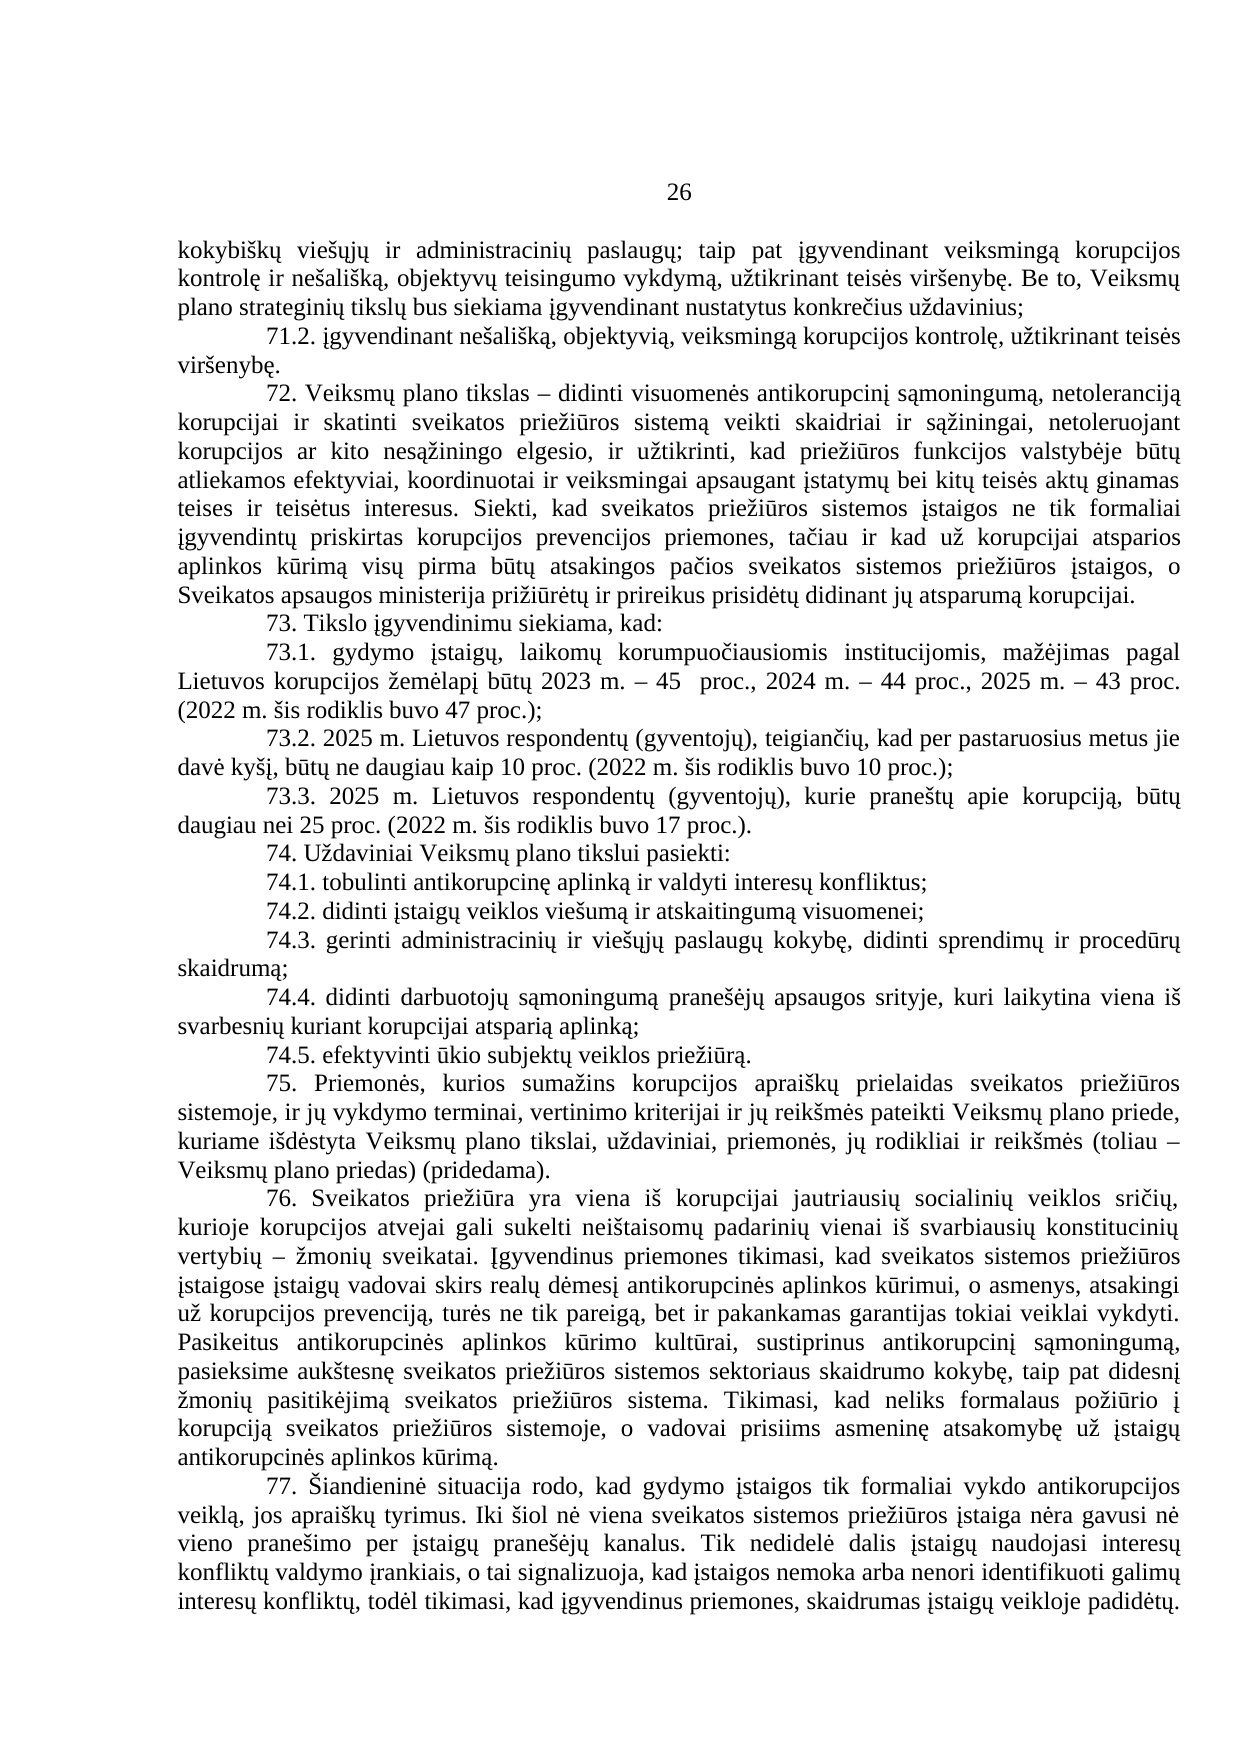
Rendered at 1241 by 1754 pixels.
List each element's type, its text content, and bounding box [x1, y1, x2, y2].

text 74. Uždaviniai Veiksmų plano tikslui pasiekti: [177, 838, 1181, 867]
text 74.4. didinti darbuotojų sąmoningumą pranešėjų apsaugos srityje, kuri laikytina viena iš svarbesnių kuriant korupcijai atsparią aplinką; [177, 982, 1181, 1040]
text 74.2. didinti įstaigų veiklos viešumą ir atskaitingumą visuomenei; [177, 896, 1181, 925]
text 74.1. tobulinti antikorupcinę aplinką ir valdyti interesų konfliktus; [177, 867, 1181, 896]
text 76. Sveikatos priežiūra yra viena iš korupcijai jautriausių socialinių veiklos sričių, kurioje korupcijos atvejai gali sukelti neištaisomų padarinių vienai iš svarbiausių konstitucinių vertybių – žmonių sveikatai. Įgyvendinus priemones tikimasi, kad sveikatos sistemos priežiūros įstaigose įstaigų vadovai skirs realų dėmesį antikorupcinės aplinkos kūrimui, o asmenys, atsakingi už korupcijos prevenciją, turės ne tik pareigą, bet ir pakankamas garantijas tokiai veiklai vykdyti. Pasikeitus antikorupcinės aplinkos kūrimo kultūrai, sustiprinus antikorupcinį sąmoningumą, pasieksime aukštesnę sveikatos priežiūros sistemos sektoriaus skaidrumo kokybę, taip pat didesnį žmonių pasitikėjimą sveikatos priežiūros sistema. Tikimasi, kad neliks formalaus požiūrio į korupciją sveikatos priežiūros sistemoje, o vadovai prisiims asmeninę atsakomybę už įstaigų antikorupcinės aplinkos kūrimą. [177, 1183, 1181, 1471]
text 73.3. 2025 m. Lietuvos respondentų (gyventojų), kurie praneštų apie korupciją, būtų daugiau nei 25 proc. (2022 m. šis rodiklis buvo 17 proc.). [177, 781, 1181, 838]
text 77. Šiandieninė situacija rodo, kad gydymo įstaigos tik formaliai vykdo antikorupcijos veiklą, jos apraiškų tyrimus. Iki šiol nė viena sveikatos sistemos priežiūros įstaiga nėra gavusi nė vieno pranešimo per įstaigų pranešėjų kanalus. Tik nedidelė dalis įstaigų naudojasi interesų konfliktų valdymo įrankiais, o tai signalizuoja, kad įstaigos nemoka arba nenori identifikuoti galimų interesų konfliktų, todėl tikimasi, kad įgyvendinus priemones, skaidrumas įstaigų veikloje padidėtų. [177, 1471, 1181, 1615]
text 72. Veiksmų plano tikslas – didinti visuomenės antikorupcinį sąmoningumą, netoleranciją korupcijai ir skatinti sveikatos priežiūros sistemą veikti skaidriai ir sąžiningai, netoleruojant korupcijos ar kito nesąžiningo elgesio, ir užtikrinti, kad priežiūros funkcijos valstybėje būtų atliekamos efektyviai, koordinuotai ir veiksmingai apsaugant įstatymų bei kitų teisės aktų ginamas teises ir teisėtus interesus. Siekti, kad sveikatos priežiūros sistemos įstaigos ne tik formaliai įgyvendintų priskirtas korupcijos prevencijos priemones, tačiau ir kad už korupcijai atsparios aplinkos kūrimą visų pirma būtų atsakingos pačios sveikatos sistemos priežiūros įstaigos, o Sveikatos apsaugos ministerija prižiūrėtų ir prireikus prisidėtų didinant jų atsparumą korupcijai. [177, 378, 1181, 608]
text 73.1. gydymo įstaigų, laikomų korumpuočiausiomis institucijomis, mažėjimas pagal Lietuvos korupcijos žemėlapį būtų 2023 m. – 45 proc., 2024 m. – 44 proc., 2025 m. – 43 proc. (2022 m. šis rodiklis buvo 47 proc.); [177, 637, 1181, 723]
text kokybiškų viešųjų ir administracinių paslaugų; taip pat įgyvendinant veiksmingą korupcijos kontrolę ir nešališką, objektyvų teisingumo vykdymą, užtikrinant teisės viršenybę. Be to, Veiksmų plano strateginių tikslų bus siekiama įgyvendinant nustatytus konkrečius uždavinius; [177, 235, 1181, 321]
text 74.5. efektyvinti ūkio subjektų veiklos priežiūrą. [177, 1040, 1181, 1068]
text 74.3. gerinti administracinių ir viešųjų paslaugų kokybę, didinti sprendimų ir procedūrų skaidrumą; [177, 925, 1181, 982]
text 73. Tikslo įgyvendinimu siekiama, kad: [177, 608, 1181, 637]
text 71.2. įgyvendinant nešališką, objektyvią, veiksmingą korupcijos kontrolę, užtikrinant teisės viršenybę. [177, 321, 1181, 378]
text 75. Priemonės, kurios sumažins korupcijos apraiškų prielaidas sveikatos priežiūros sistemoje, ir jų vykdymo terminai, vertinimo kriterijai ir jų reikšmės pateikti Veiksmų plano priede, kuriame išdėstyta Veiksmų plano tikslai, uždaviniai, priemonės, jų rodikliai ir reikšmės (toliau – Veiksmų plano priedas) (pridedama). [177, 1068, 1181, 1183]
text 73.2. 2025 m. Lietuvos respondentų (gyventojų), teigiančių, kad per pastaruosius metus jie davė kyšį, būtų ne daugiau kaip 10 proc. (2022 m. šis rodiklis buvo 10 proc.); [177, 723, 1181, 781]
